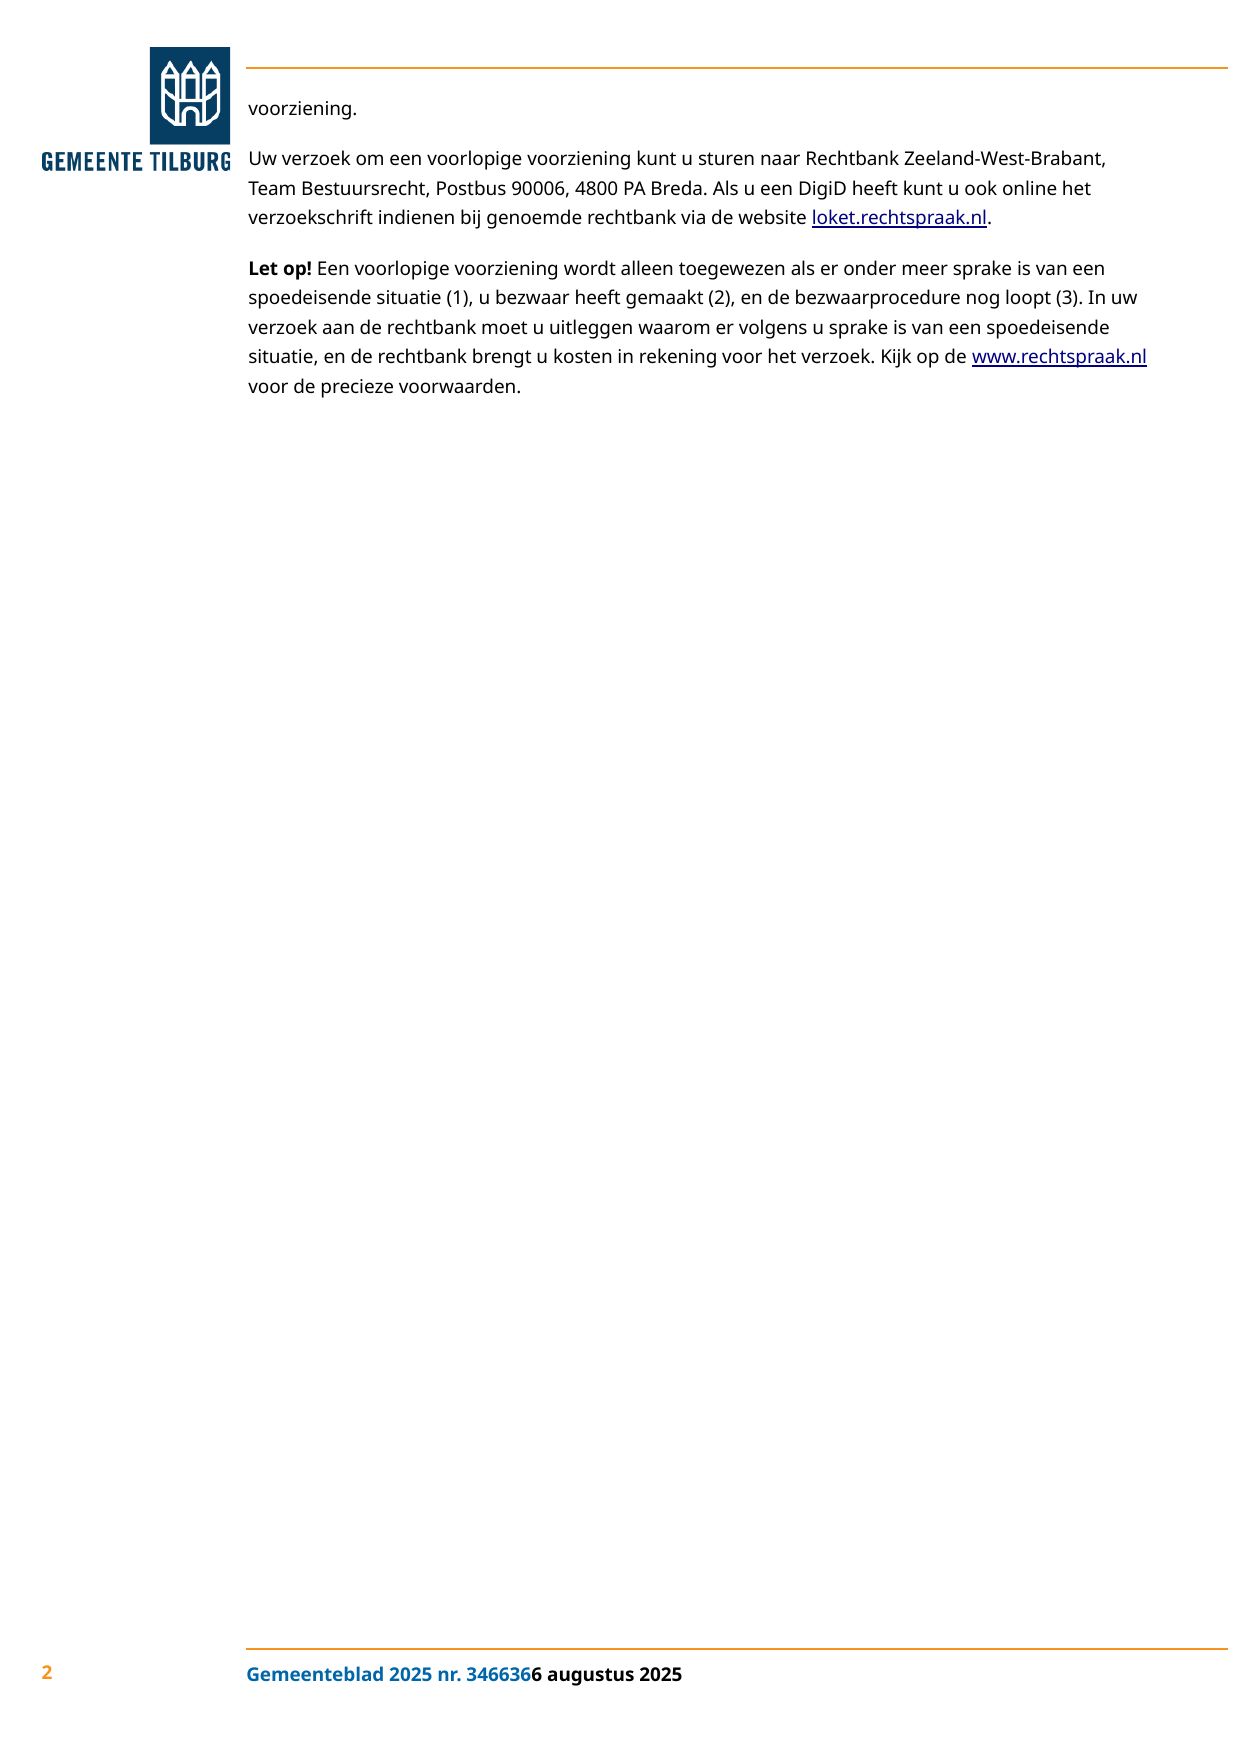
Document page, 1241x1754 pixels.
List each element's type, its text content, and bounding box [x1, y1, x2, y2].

text voorziening. [248, 95, 1152, 121]
text Uw verzoek om een voorlopige voorziening kunt u sturen naar Rechtbank Zeeland-West-Brabant, Team Bestuursrecht, Postbus 90006, 4800 PA Breda. Als u een DigiD heeft kunt u ook online het verzoekschrift indienen bij genoemde rechtbank via de website loket.rechtspraak.nl. [248, 145, 1152, 230]
picture [41, 47, 231, 172]
text Let op! Een voorlopige voorziening wordt alleen toegewezen als er onder meer sprake is van een spoedeisende situatie (1), u bezwaar heeft gemaakt (2), en de bezwaarprocedure nog loopt (3). In uw verzoek aan de rechtbank moet u uitleggen waarom er volgens u sprake is van een spoedeisende situatie, en de rechtbank brengt u kosten in rekening voor het verzoek. Kijk op de www.rechtspraak.nl voor de precieze voorwaarden. [248, 255, 1152, 399]
